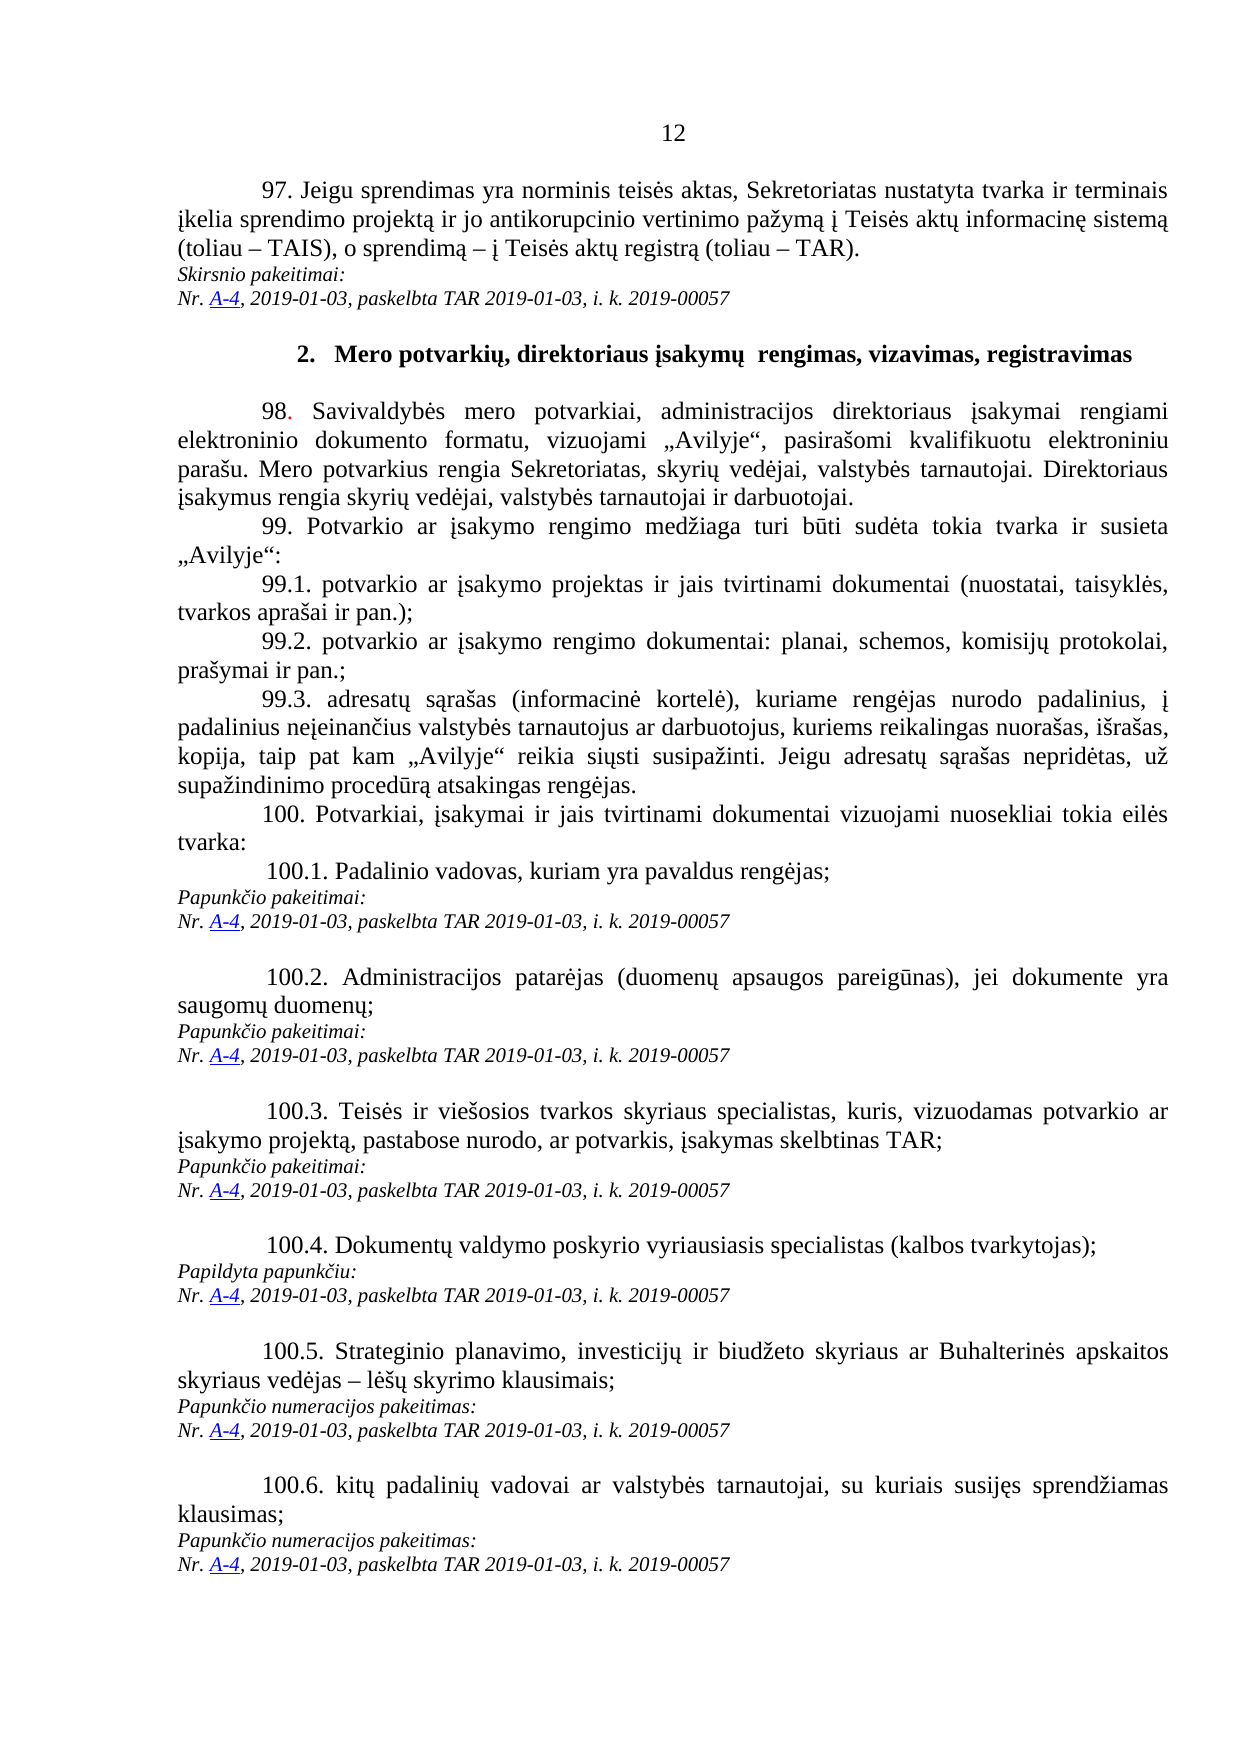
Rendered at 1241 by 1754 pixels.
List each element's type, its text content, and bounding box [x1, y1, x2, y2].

text Papildyta papunkčiu: [177, 1259, 1169, 1283]
text Papunkčio numeracijos pakeitimas: [177, 1528, 1169, 1552]
text 100.1. Padalinio vadovas, kuriam yra pavaldus rengėjas; [177, 856, 1169, 885]
text Nr. A-4, 2019-01-03, paskelbta TAR 2019-01-03, i. k. 2019-00057 [177, 1418, 1169, 1442]
text 99.2. potvarkio ar įsakymo rengimo dokumentai: planai, schemos, komisijų protokolai, prašymai ir pan.; [177, 626, 1169, 684]
text Nr. A-4, 2019-01-03, paskelbta TAR 2019-01-03, i. k. 2019-00057 [177, 1043, 1169, 1067]
text Nr. A-4, 2019-01-03, paskelbta TAR 2019-01-03, i. k. 2019-00057 [177, 286, 1169, 310]
text 97. Jeigu sprendimas yra norminis teisės aktas, Sekretoriatas nustatyta tvarka ir terminais įkelia sprendimo projektą ir jo antikorupcinio vertinimo pažymą į Teisės aktų informacinę sistemą (toliau – TAIS), o sprendimą – į Teisės aktų registrą (toliau – TAR). [177, 176, 1169, 262]
text 2. Mero potvarkių, direktoriaus įsakymų rengimas, vizavimas, registravimas [260, 339, 1169, 367]
text 99.1. potvarkio ar įsakymo projektas ir jais tvirtinami dokumentai (nuostatai, taisyklės, tvarkos aprašai ir pan.); [177, 569, 1169, 626]
text 99. Potvarkio ar įsakymo rengimo medžiaga turi būti sudėta tokia tvarka ir susieta „Avilyje“: [177, 511, 1169, 569]
text 100.4. Dokumentų valdymo poskyrio vyriausiasis specialistas (kalbos tvarkytojas); [177, 1231, 1169, 1259]
text Nr. A-4, 2019-01-03, paskelbta TAR 2019-01-03, i. k. 2019-00057 [177, 1552, 1169, 1576]
text Papunkčio pakeitimai: [177, 1154, 1169, 1178]
text 100.6. kitų padalinių vadovai ar valstybės tarnautojai, su kuriais susijęs sprendžiamas klausimas; [177, 1471, 1169, 1528]
text Papunkčio pakeitimai: [177, 1019, 1169, 1043]
text Nr. A-4, 2019-01-03, paskelbta TAR 2019-01-03, i. k. 2019-00057 [177, 909, 1169, 933]
text 100. Potvarkiai, įsakymai ir jais tvirtinami dokumentai vizuojami nuosekliai tokia eilės tvarka: [177, 799, 1169, 856]
text 99.3. adresatų sąrašas (informacinė kortelė), kuriame rengėjas nurodo padalinius, į padalinius neįeinančius valstybės tarnautojus ar darbuotojus, kuriems reikalingas nuorašas, išrašas, kopija, taip pat kam „Avilyje“ reikia siųsti susipažinti. Jeigu adresatų sąrašas nepridėtas, už supažindinimo procedūrą atsakingas rengėjas. [177, 684, 1169, 799]
text Papunkčio numeracijos pakeitimas: [177, 1394, 1169, 1418]
text Nr. A-4, 2019-01-03, paskelbta TAR 2019-01-03, i. k. 2019-00057 [177, 1178, 1169, 1202]
text Skirsnio pakeitimai: [177, 262, 1169, 286]
text 98. Savivaldybės mero potvarkiai, administracijos direktoriaus įsakymai rengiami elektroninio dokumento formatu, vizuojami „Avilyje“, pasirašomi kvalifikuotu elektroniniu parašu. Mero potvarkius rengia Sekretoriatas, skyrių vedėjai, valstybės tarnautojai. Direktoriaus įsakymus rengia skyrių vedėjai, valstybės tarnautojai ir darbuotojai. [177, 396, 1169, 511]
text Papunkčio pakeitimai: [177, 885, 1169, 909]
text 100.5. Strateginio planavimo, investicijų ir biudžeto skyriaus ar Buhalterinės apskaitos skyriaus vedėjas – lėšų skyrimo klausimais; [177, 1336, 1169, 1394]
text Nr. A-4, 2019-01-03, paskelbta TAR 2019-01-03, i. k. 2019-00057 [177, 1283, 1169, 1307]
text 100.2. Administracijos patarėjas (duomenų apsaugos pareigūnas), jei dokumente yra saugomų duomenų; [177, 962, 1169, 1019]
text 100.3. Teisės ir viešosios tvarkos skyriaus specialistas, kuris, vizuodamas potvarkio ar įsakymo projektą, pastabose nurodo, ar potvarkis, įsakymas skelbtinas TAR; [177, 1096, 1169, 1154]
